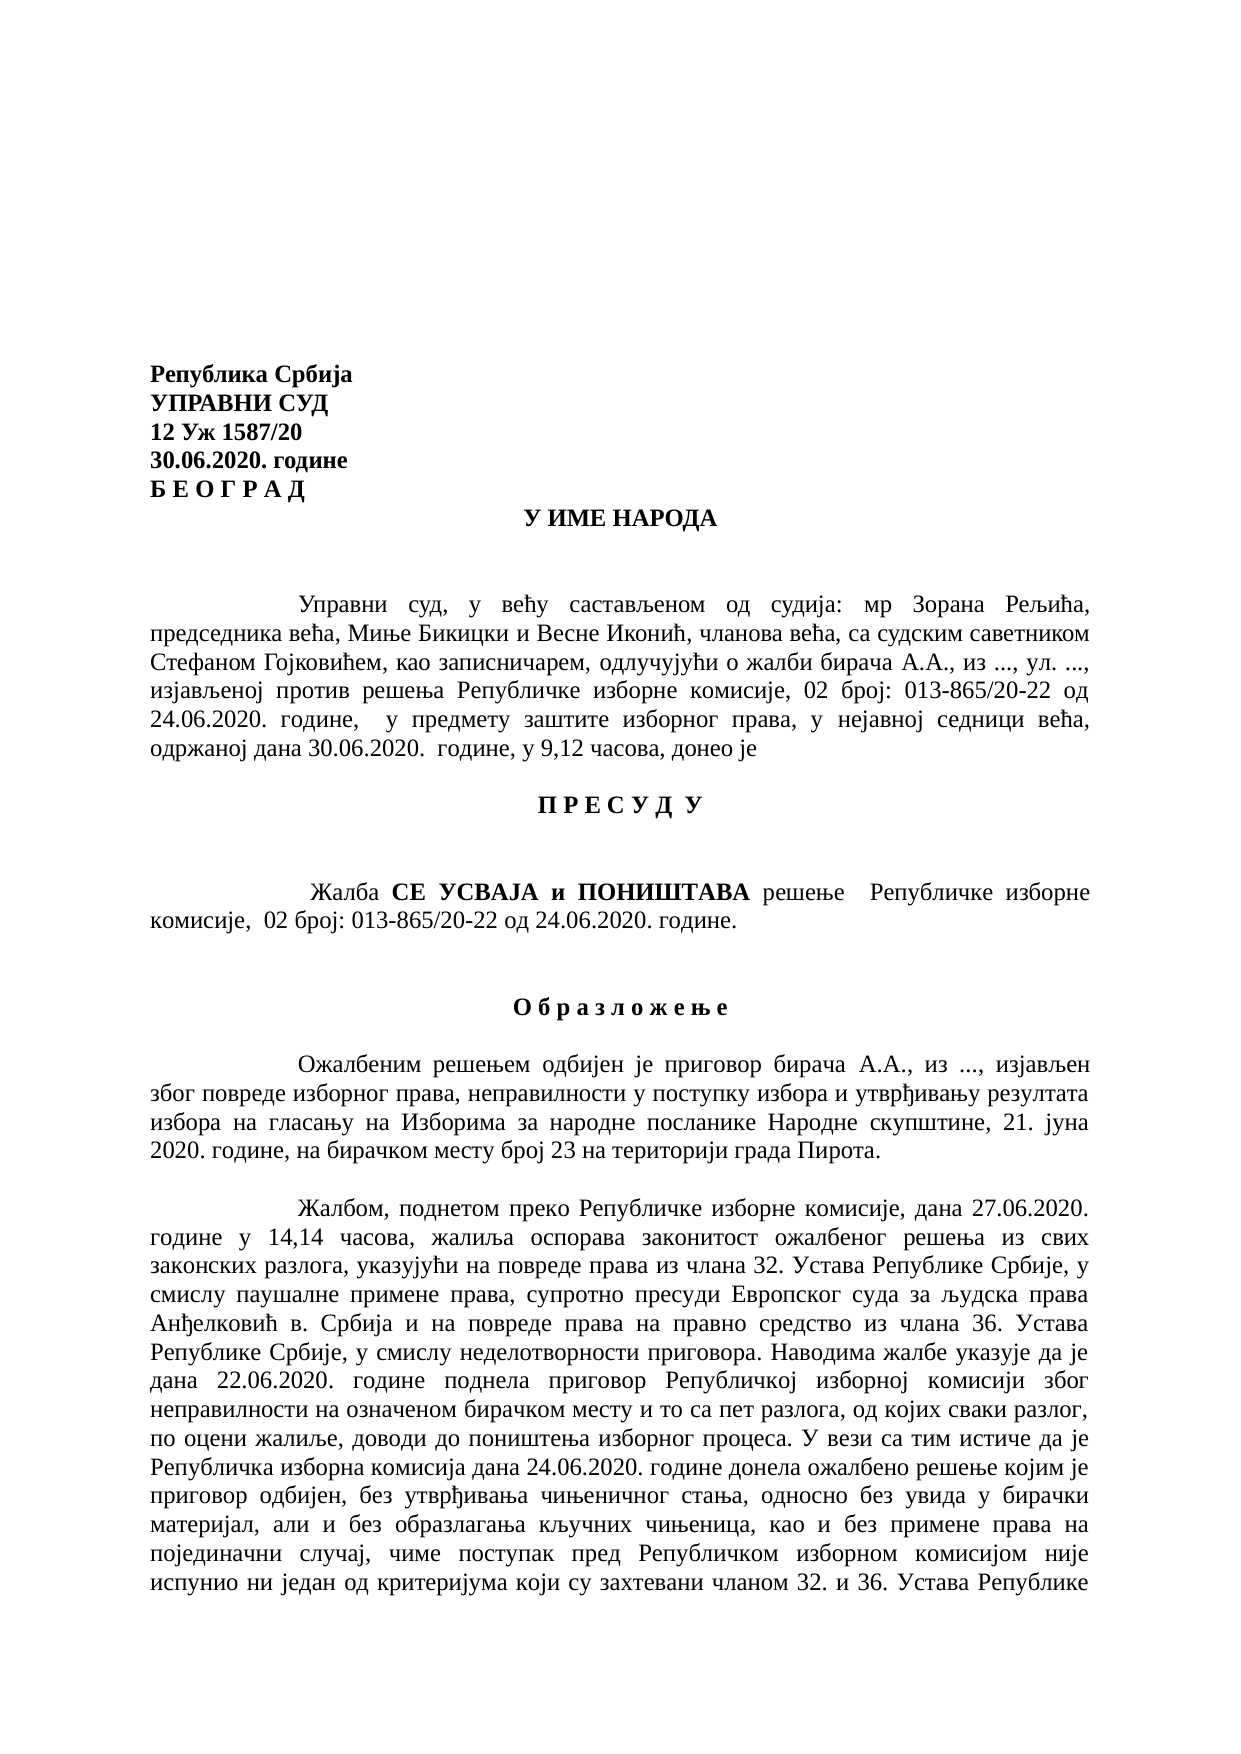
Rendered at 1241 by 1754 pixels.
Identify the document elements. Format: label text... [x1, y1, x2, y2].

text 30.06.2020. године [150, 445, 1090, 474]
text О б р а з л о ж е њ е [150, 992, 1090, 1020]
text 12 Уж 1587/20 [150, 417, 1090, 445]
text Управни суд, у већу састављеном од судија: мр Зорана Рељића, председника већа, Миње Бикицки и Весне Иконић, чланова већа, са судским саветником Стефаном Гојковићем, као записничарем, одлучујући о жалби бирача А.А., из ..., ул. ..., изјављеној против решења Републичке изборне комисије, 02 број: 013-865/20-22 од 24.06.2020. године, у предмету заштите изборног права, у нејавној седници већа, одржаној дана 30.06.2020. године, у 9,12 часова, донео је [150, 589, 1090, 762]
text Ожалбеним решењем одбијен је приговор бирача А.А., из ..., изјављен због повреде изборног права, неправилности у поступку избора и утврђивању резултата избора на гласању на Изборима за народне посланике Народне скупштине, 21. јуна 2020. године, на бирачком месту број 23 на територији града Пирота. [150, 1049, 1090, 1164]
text П Р Е С У Д У [150, 790, 1090, 819]
text Жалба СЕ УСВАЈА и ПОНИШТАВА решење Републичке изборне комисије, 02 број: 013-865/20-22 од 24.06.2020. године. [150, 877, 1090, 934]
text Жалбом, поднетом преко Републичке изборне комисије, дана 27.06.2020. године у 14,14 часова, жалиља оспорава законитост ожалбеног решења из свих законских разлога, указујући на повреде права из члана 32. Устава Републике Србије, у смислу паушалне примене права, супротно пресуди Европског суда за људска права Анђелковић в. Србија и на повреде права на правно средство из члана 36. Устава Републике Србије, у смислу неделотворности приговора. Наводима жалбе указује да је дана 22.06.2020. године поднела приговор Републичкоj изборној комисији због неправилности на означеном бирачком месту и то са пет разлога, од којих сваки разлог, по оцени жалиље, доводи до поништења изборног процеса. У вези са тим истиче да је Републичка изборна комисија дана 24.06.2020. године донела ожалбено решење којим је приговор одбијен, без утврђивања чињеничног стања, односно без увида у бирачки материјал, али и без образлагања кључних чињеница, као и без примене права на појединачни случај, чиме поступак пред Републичком изборном комисијом није испунио ни један од критеријума који су захтевани чланом 32. и 36. Устава Републике [150, 1193, 1090, 1595]
text Република Србија [150, 148, 1090, 388]
text Б Е О Г Р А Д [150, 474, 1090, 503]
text УПРАВНИ СУД [150, 388, 1090, 417]
text У ИМЕ НАРОДА [150, 503, 1090, 532]
